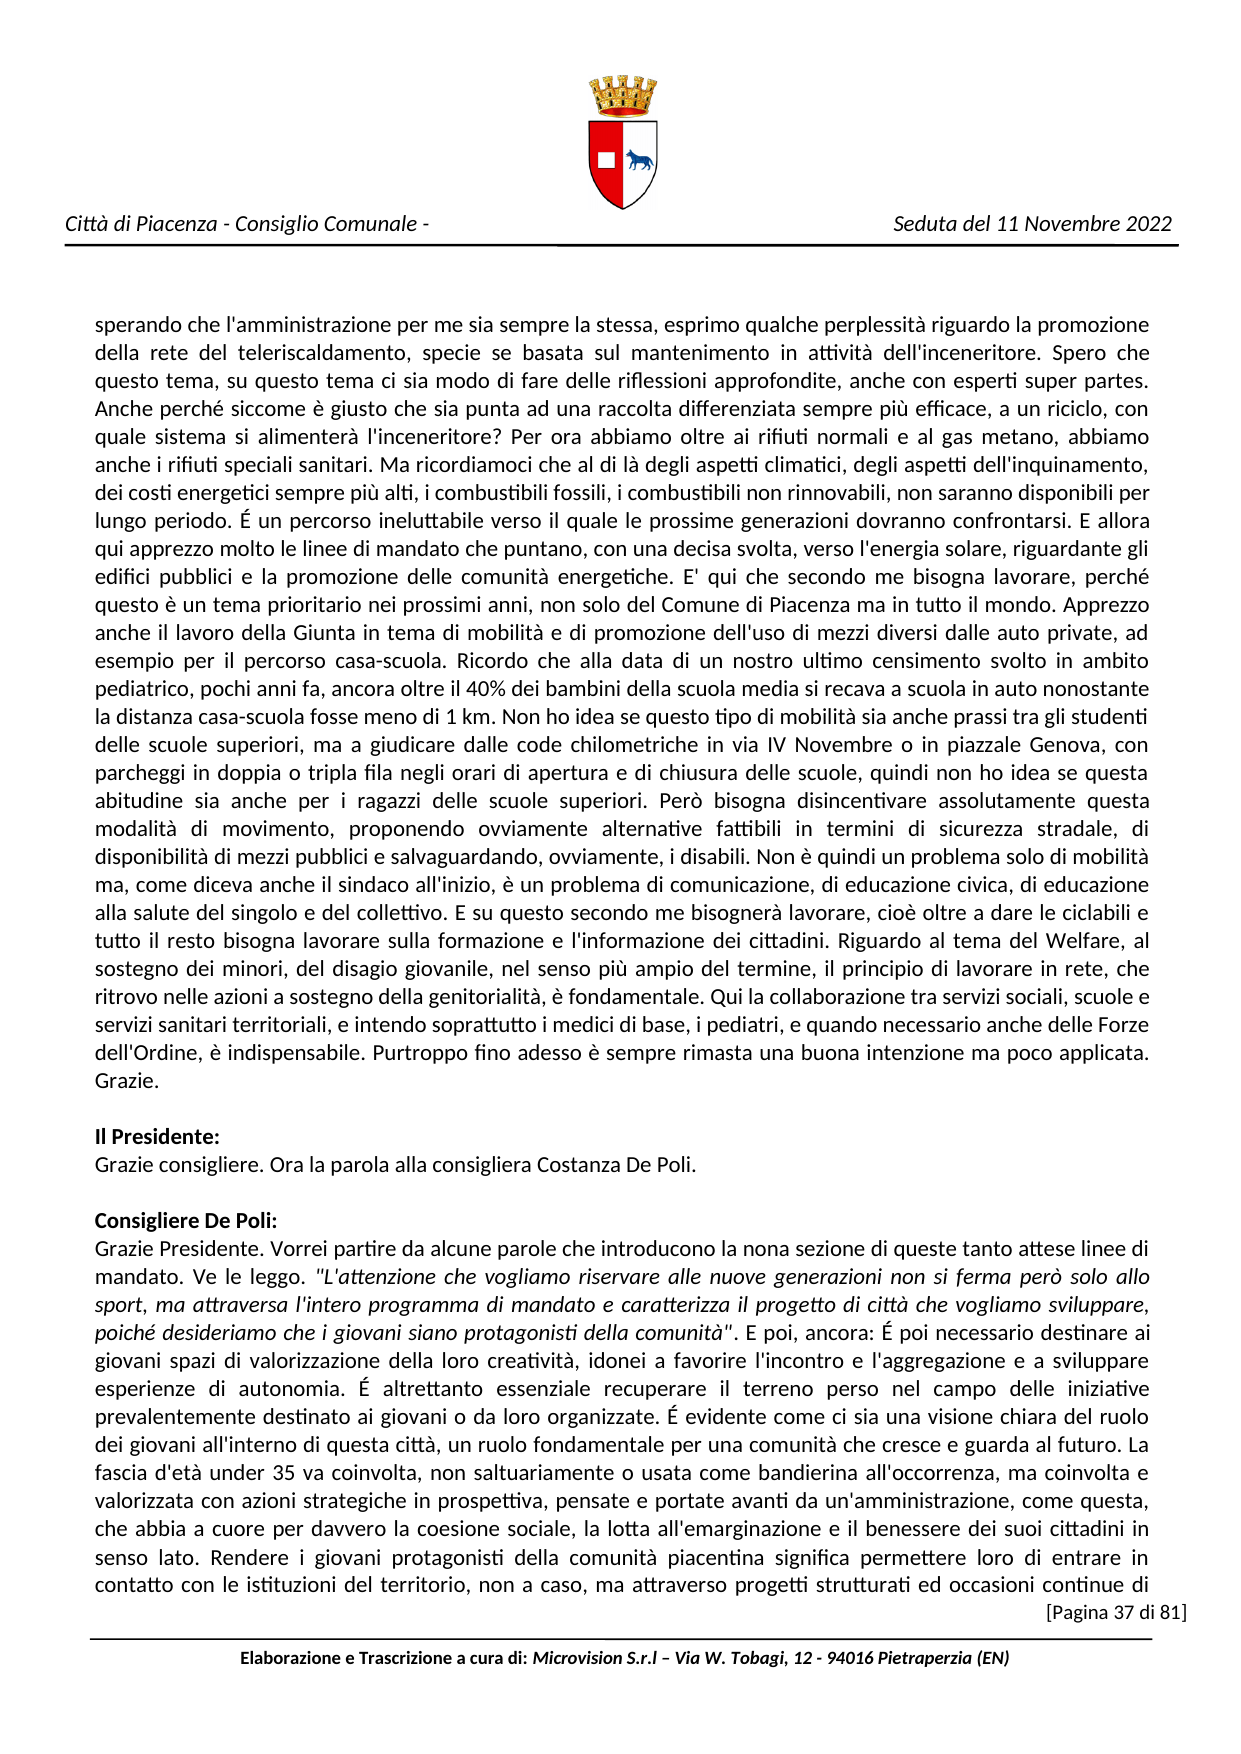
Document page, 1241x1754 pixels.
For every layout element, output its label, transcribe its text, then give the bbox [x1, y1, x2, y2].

text Consigliere De Poli: [94, 1206, 1152, 1234]
text sperando che l'amministrazione per me sia sempre la stessa, esprimo qualche perplessità riguardo la promozione della rete del teleriscaldamento, specie se basata sul mantenimento in attività dell'inceneritore. Spero che questo tema, su questo tema ci sia modo di fare delle riflessioni approfondite, anche con esperti super partes. Anche perché siccome è giusto che sia punta ad una raccolta differenziata sempre più efficace, a un riciclo, con quale sistema si alimenterà l'inceneritore? Per ora abbiamo oltre ai rifiuti normali e al gas metano, abbiamo anche i rifiuti speciali sanitari. Ma ricordiamoci che al di là degli aspetti climatici, degli aspetti dell'inquinamento, dei costi energetici sempre più alti, i combustibili fossili, i combustibili non rinnovabili, non saranno disponibili per lungo periodo. É un percorso ineluttabile verso il quale le prossime generazioni dovranno confrontarsi. E allora qui apprezzo molto le linee di mandato che puntano, con una decisa svolta, verso l'energia solare, riguardante gli edifici pubblici e la promozione delle comunità energetiche. E' qui che secondo me bisogna lavorare, perché questo è un tema prioritario nei prossimi anni, non solo del Comune di Piacenza ma in tutto il mondo. Apprezzo anche il lavoro della Giunta in tema di mobilità e di promozione dell'uso di mezzi diversi dalle auto private, ad esempio per il percorso casa-scuola. Ricordo che alla data di un nostro ultimo censimento svolto in ambito pediatrico, pochi anni fa, ancora oltre il 40% dei bambini della scuola media si recava a scuola in auto nonostante la distanza casa-scuola fosse meno di 1 km. Non ho idea se questo tipo di mobilità sia anche prassi tra gli studenti delle scuole superiori, ma a giudicare dalle code chilometriche in via IV Novembre o in piazzale Genova, con parcheggi in doppia o tripla fila negli orari di apertura e di chiusura delle scuole, quindi non ho idea se questa abitudine sia anche per i ragazzi delle scuole superiori. Però bisogna disincentivare assolutamente questa modalità di movimento, proponendo ovviamente alternative fattibili in termini di sicurezza stradale, di disponibilità di mezzi pubblici e salvaguardando, ovviamente, i disabili. Non è quindi un problema solo di mobilità ma, come diceva anche il sindaco all'inizio, è un problema di comunicazione, di educazione civica, di educazione alla salute del singolo e del collettivo. E su questo secondo me bisognerà lavorare, cioè oltre a dare le ciclabili e tutto il resto bisogna lavorare sulla formazione e l'informazione dei cittadini. Riguardo al tema del Welfare, al sostegno dei minori, del disagio giovanile, nel senso più ampio del termine, il principio di lavorare in rete, che ritrovo nelle azioni a sostegno della genitorialità, è fondamentale. Qui la collaborazione tra servizi sociali, scuole e servizi sanitari territoriali, e intendo soprattutto i medici di base, i pediatri, e quando necessario anche delle Forze dell'Ordine, è indispensabile. Purtroppo fino adesso è sempre rimasta una buona intenzione ma poco applicata. Grazie. [94, 310, 1152, 1094]
text Grazie consigliere. Ora la parola alla consigliera Costanza De Poli. [94, 1150, 1152, 1178]
text Il Presidente: [94, 1122, 1152, 1150]
picture [588, 75, 658, 210]
text Grazie Presidente. Vorrei partire da alcune parole che introducono la nona sezione di queste tanto attese linee di mandato. Ve le leggo. "L'attenzione che vogliamo riservare alle nuove generazioni non si ferma però solo allo sport, ma attraversa l'intero programma di mandato e caratterizza il progetto di città che vogliamo sviluppare, poiché desideriamo che i giovani siano protagonisti della comunità". E poi, ancora: É poi necessario destinare ai giovani spazi di valorizzazione della loro creatività, idonei a favorire l'incontro e l'aggregazione e a sviluppare esperienze di autonomia. É altrettanto essenziale recuperare il terreno perso nel campo delle iniziative prevalentemente destinato ai giovani o da loro organizzate. É evidente come ci sia una visione chiara del ruolo dei giovani all'interno di questa città, un ruolo fondamentale per una comunità che cresce e guarda al futuro. La fascia d'età under 35 va coinvolta, non saltuariamente o usata come bandierina all'occorrenza, ma coinvolta e valorizzata con azioni strategiche in prospettiva, pensate e portate avanti da un'amministrazione, come questa, che abbia a cuore per davvero la coesione sociale, la lotta all'emarginazione e il benessere dei suoi cittadini in senso lato. Rendere i giovani protagonisti della comunità piacentina significa permettere loro di entrare in contatto con le istituzioni del territorio, non a caso, ma attraverso progetti strutturati ed occasioni continue di [94, 1234, 1152, 1599]
